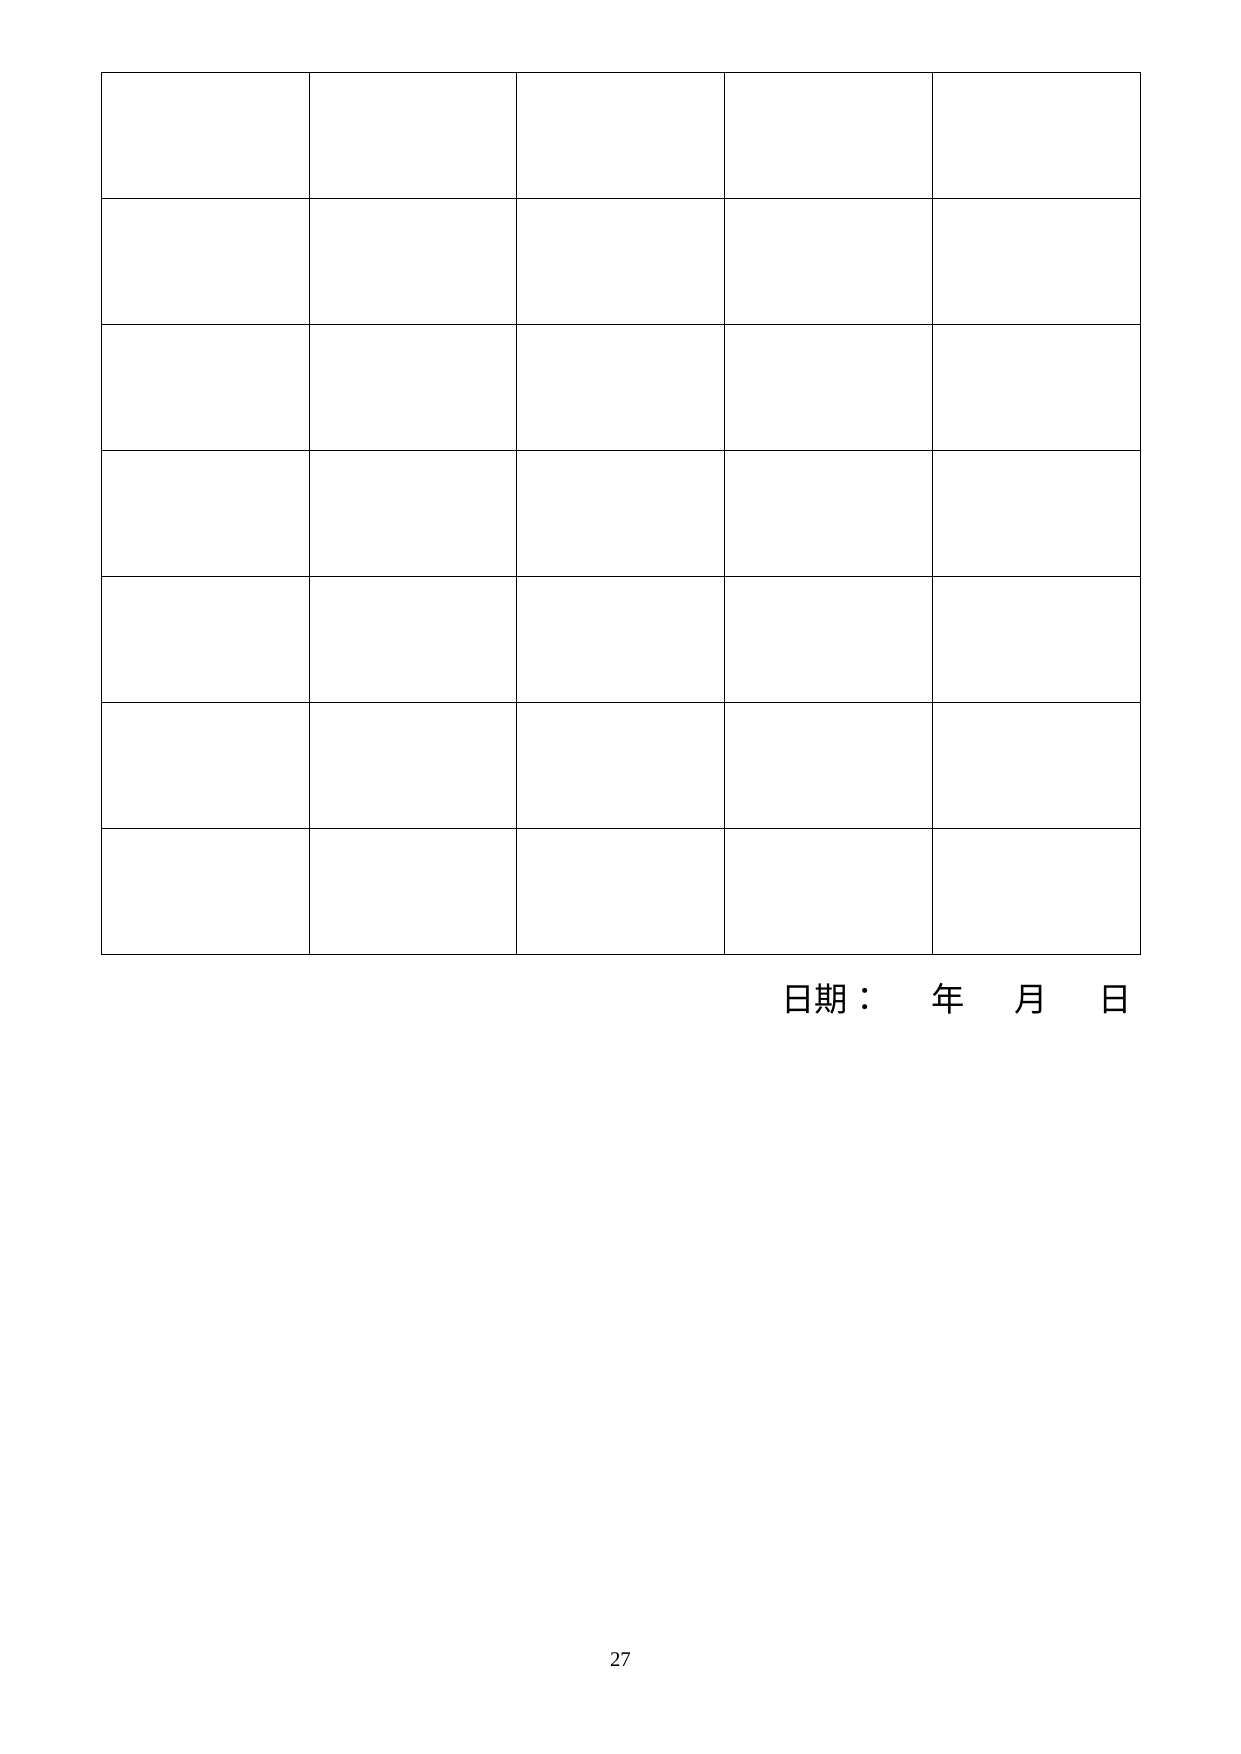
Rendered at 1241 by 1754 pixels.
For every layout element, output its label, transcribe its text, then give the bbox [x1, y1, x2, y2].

table_cell [102, 703, 309, 828]
table_cell [933, 703, 1140, 828]
table_cell [517, 325, 724, 450]
table_cell [517, 73, 724, 198]
table_cell [310, 577, 516, 702]
table_cell [725, 199, 932, 324]
table_cell [102, 451, 309, 576]
table_cell [517, 199, 724, 324]
table_cell [725, 577, 932, 702]
table_cell [102, 325, 309, 450]
text 日期： 年 月 日 [59, 955, 1131, 1017]
table_cell [933, 73, 1140, 198]
table_cell [725, 451, 932, 576]
table_cell [310, 703, 516, 828]
table_cell [310, 325, 516, 450]
table_cell [933, 325, 1140, 450]
table_cell [517, 577, 724, 702]
table_cell [933, 199, 1140, 324]
table_cell [310, 73, 516, 198]
table_cell [933, 451, 1140, 576]
table_cell [102, 829, 309, 954]
table_cell [517, 703, 724, 828]
table_cell [310, 199, 516, 324]
table_cell [310, 829, 516, 954]
table_cell [725, 829, 932, 954]
table_cell [102, 73, 309, 198]
table_cell [517, 829, 724, 954]
table_cell [725, 703, 932, 828]
table_cell [725, 325, 932, 450]
table_cell [517, 451, 724, 576]
table_cell [310, 451, 516, 576]
table_cell [933, 829, 1140, 954]
table_cell [102, 577, 309, 702]
table_cell [725, 73, 932, 198]
table_cell [102, 199, 309, 324]
table_cell [933, 577, 1140, 702]
